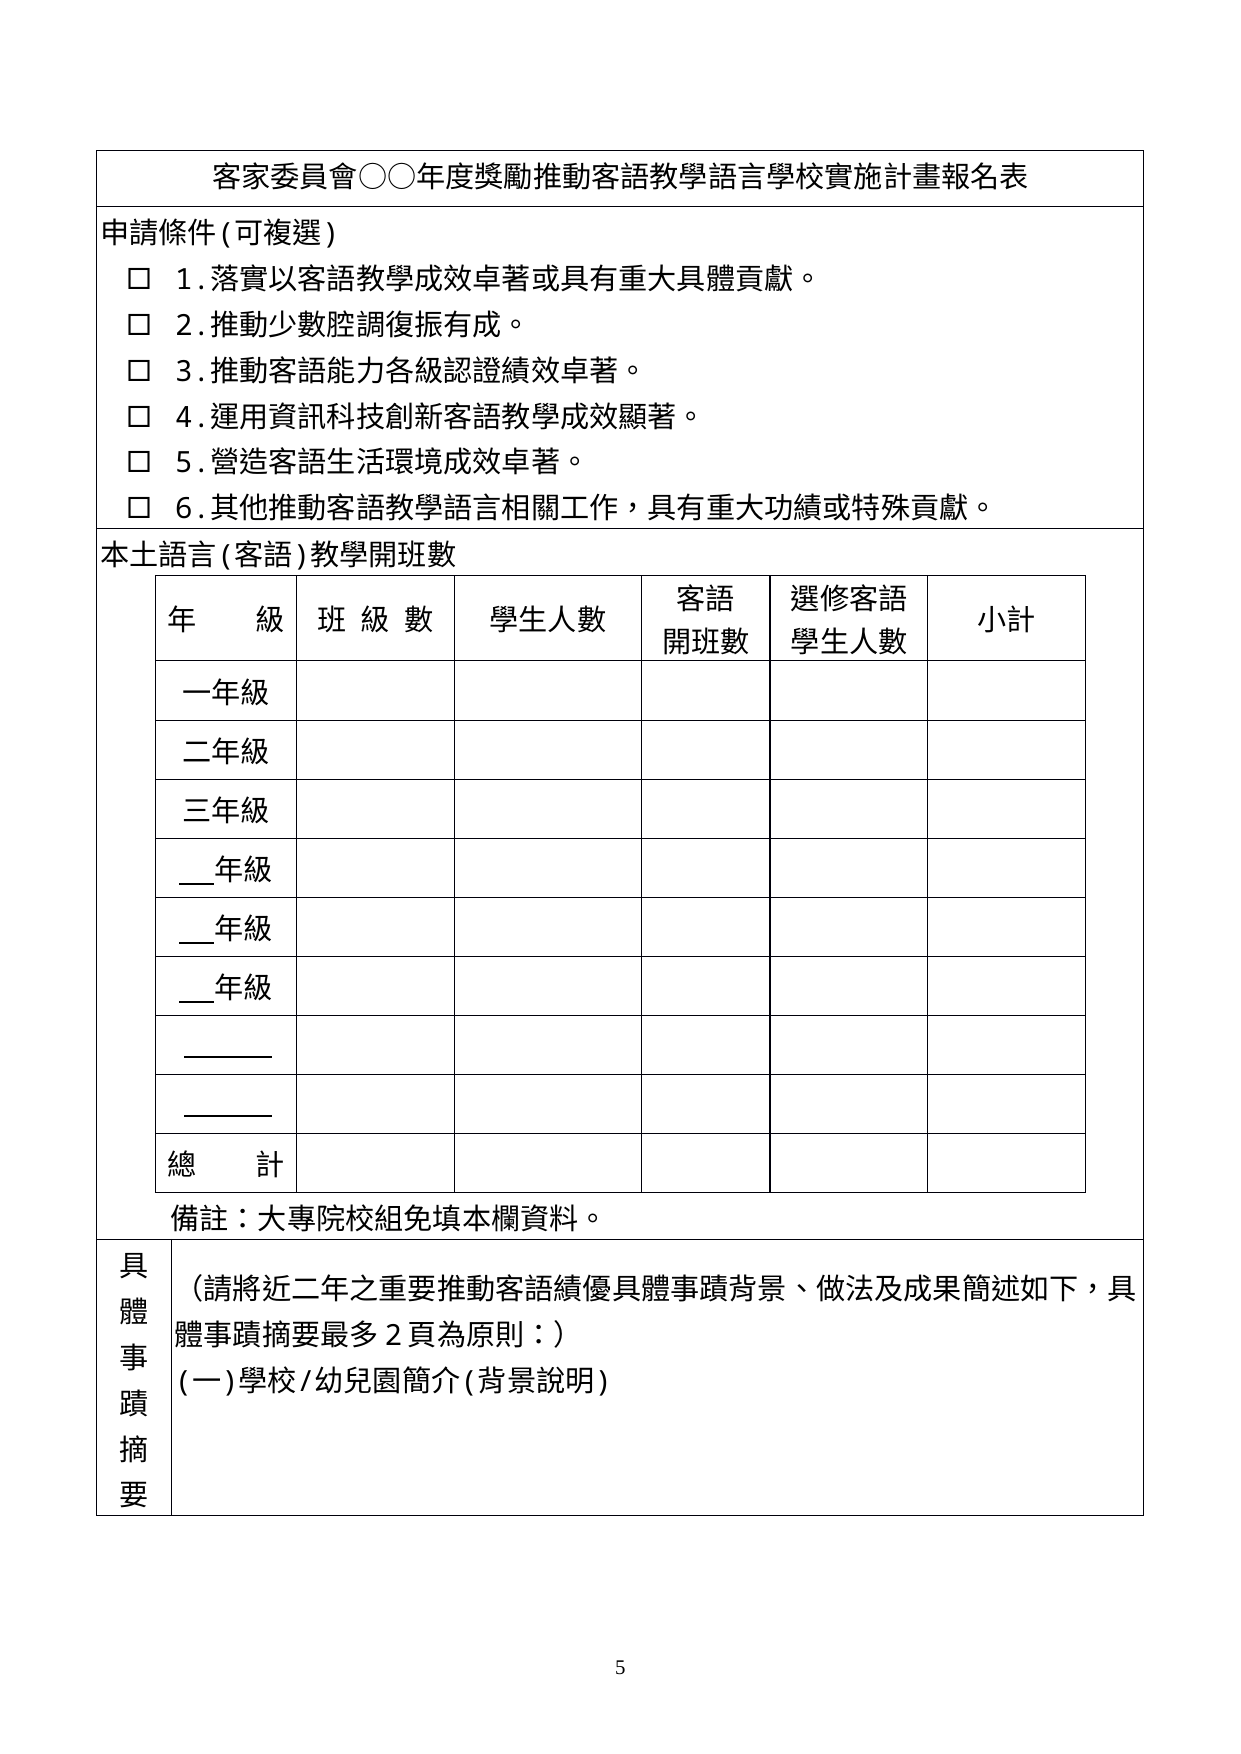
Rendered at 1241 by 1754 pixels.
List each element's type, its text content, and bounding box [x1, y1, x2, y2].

table_cell [455, 780, 641, 838]
table_cell [455, 957, 641, 1015]
table_cell 年級 [156, 898, 296, 956]
table_cell 三年級 [156, 780, 296, 838]
table_cell （請將近二年之重要推動客語績優具體事蹟背景、做法及成果簡述如下，具體事蹟摘要最多2頁為原則：） (一)學校/幼兒園簡介(背景說明) [172, 1240, 1143, 1515]
table_cell [455, 1075, 641, 1133]
table_cell [642, 1075, 769, 1133]
table_cell [771, 1134, 927, 1192]
table_cell [771, 661, 927, 719]
table_cell [297, 839, 454, 897]
table_cell 總 計 [156, 1134, 296, 1192]
table_cell [642, 839, 769, 897]
table_header 班 級 數 [297, 576, 454, 660]
table_header 選修客語 學生人數 [771, 576, 927, 660]
table_header 年 級 [156, 576, 296, 660]
table_cell [297, 661, 454, 719]
table_cell [642, 1016, 769, 1074]
table_cell [771, 721, 927, 778]
table_cell [928, 661, 1085, 719]
table_cell 年級 [156, 957, 296, 1015]
table_cell [297, 721, 454, 778]
table_cell [771, 957, 927, 1015]
table_cell [297, 957, 454, 1015]
table_header 學生人數 [455, 576, 641, 660]
table_cell [771, 839, 927, 897]
table_header 小計 [928, 576, 1085, 660]
table_cell 本土語言(客語)教學開班數 備註：大專院校組免填本欄資料。 [97, 529, 1143, 1239]
table_cell 二年級 [156, 721, 296, 778]
table_cell [642, 1134, 769, 1192]
table_header 客家委員會○○年度獎勵推動客語教學語言學校實施計畫報名表 [97, 151, 1143, 206]
table_cell [297, 780, 454, 838]
table_cell [156, 1075, 296, 1133]
table_cell [156, 1016, 296, 1074]
table_cell [642, 957, 769, 1015]
table_cell [928, 957, 1085, 1015]
table_cell [642, 661, 769, 719]
table_cell [928, 1016, 1085, 1074]
table_cell [928, 839, 1085, 897]
table_cell [642, 721, 769, 778]
table_cell 年級 [156, 839, 296, 897]
table_cell [771, 780, 927, 838]
table_cell [771, 1016, 927, 1074]
table_cell 一年級 [156, 661, 296, 719]
table_cell [455, 1016, 641, 1074]
table_cell [455, 839, 641, 897]
table_cell [297, 1134, 454, 1192]
table_cell [642, 780, 769, 838]
table_cell 申請條件(可複選) 1.落實以客語教學成效卓著或具有重大具體貢獻。 2.推動少數腔調復振有成。 3.推動客語能力各級認證績效卓著。 4.運用資訊科技創新客語教學成效顯著。 5.營造客語生活環境成效卓著。 6.其他推動客語教學語言相關工作，具有重大功績或特殊貢獻。 [97, 207, 1143, 528]
table_cell [455, 898, 641, 956]
table_cell [771, 898, 927, 956]
table_cell [297, 1075, 454, 1133]
table_cell [297, 898, 454, 956]
table_cell [928, 1134, 1085, 1192]
table_cell [455, 661, 641, 719]
table_cell [297, 1016, 454, 1074]
table_cell [455, 1134, 641, 1192]
table_cell 具 體 事 蹟 摘 要 [97, 1240, 171, 1515]
table_cell [771, 1075, 927, 1133]
table_cell [455, 721, 641, 778]
table_cell [928, 1075, 1085, 1133]
table_cell [928, 898, 1085, 956]
table_cell [928, 780, 1085, 838]
table_cell [642, 898, 769, 956]
table_header 客語 開班數 [642, 576, 769, 660]
table_cell [928, 721, 1085, 778]
